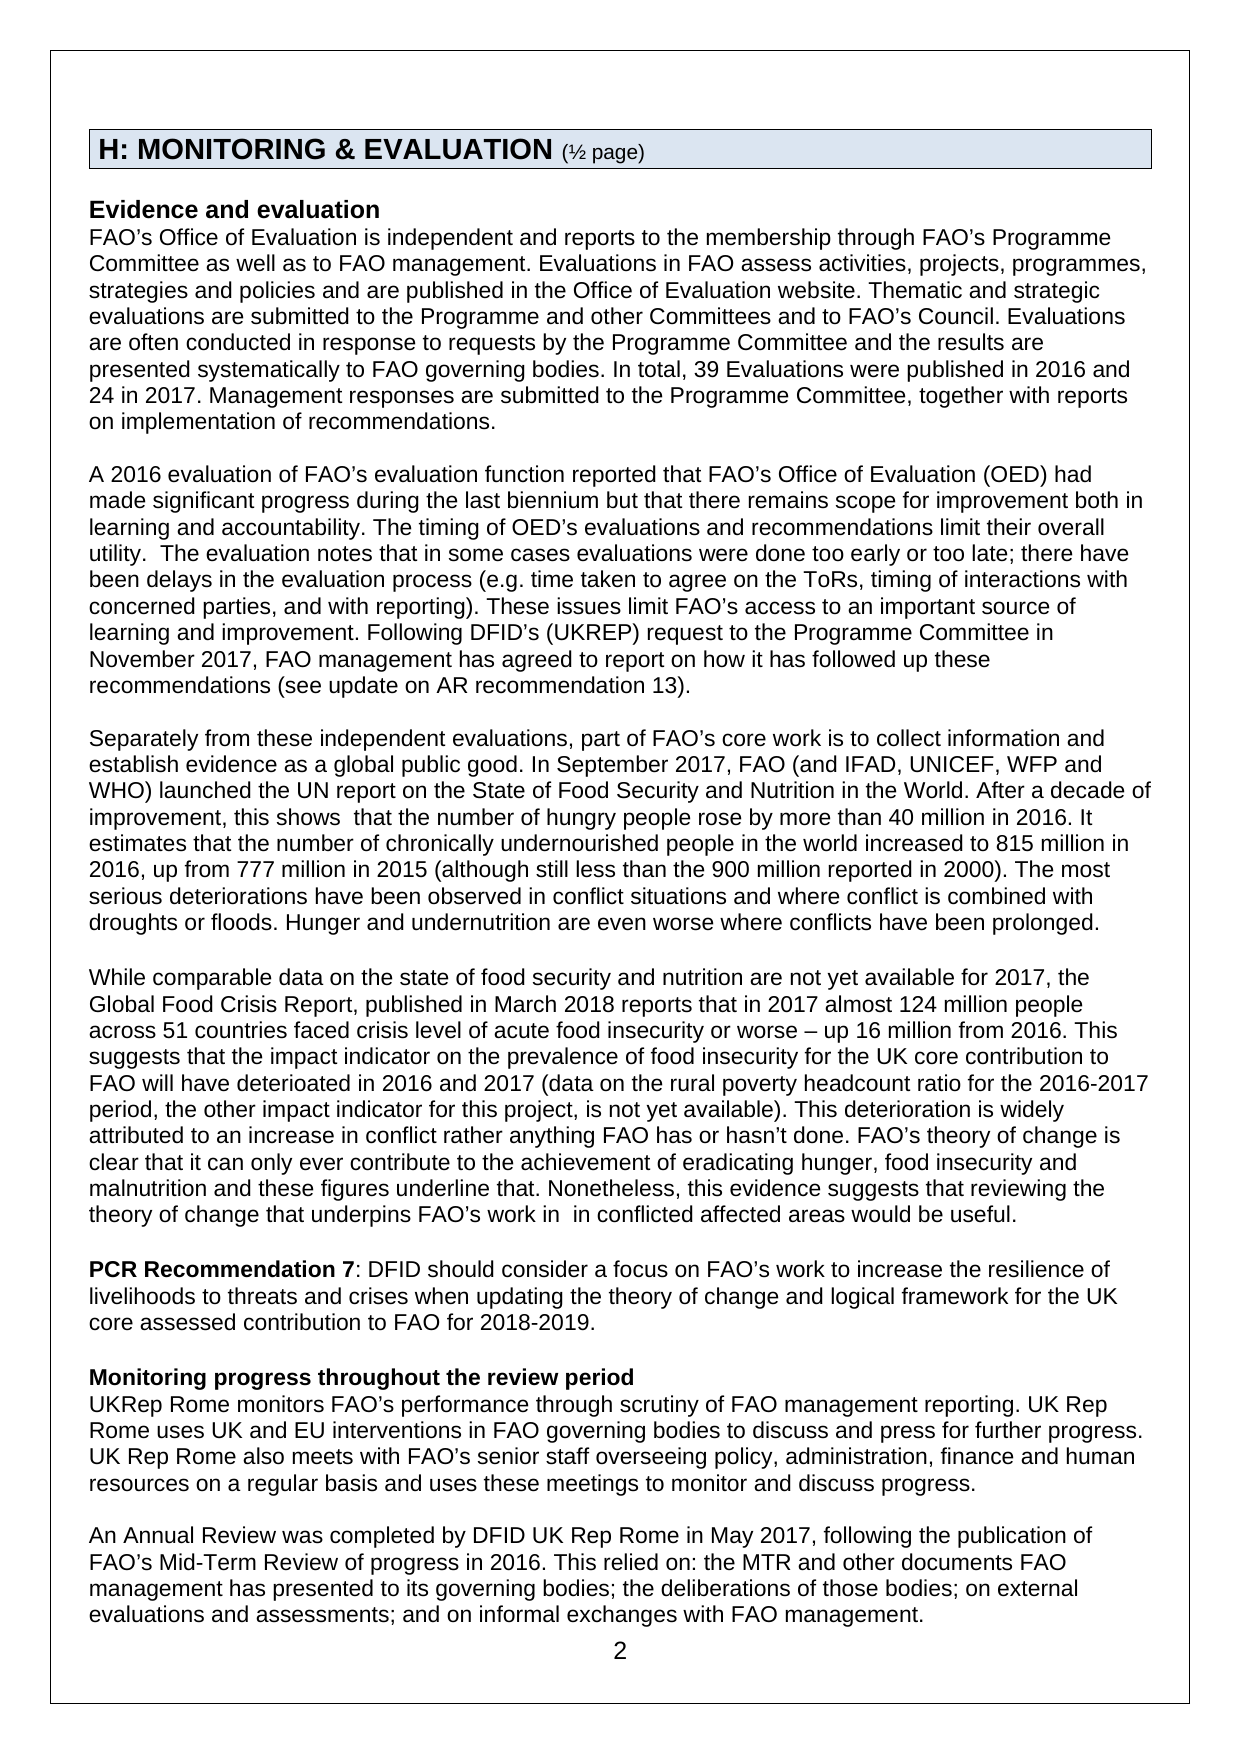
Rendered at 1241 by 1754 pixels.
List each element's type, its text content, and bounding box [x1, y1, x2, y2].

text While comparable data on the state of food security and nutrition are not yet available for 2017, the Global Food Crisis Report, published in March 2018 reports that in 2017 almost 124 million people across 51 countries faced crisis level of acute food insecurity or worse – up 16 million from 2016. This suggests that the impact indicator on the prevalence of food insecurity for the UK core contribution to FAO will have deterioated in 2016 and 2017 (data on the rural poverty headcount ratio for the 2016-2017 period, the other impact indicator for this project, is not yet available). This deterioration is widely attributed to an increase in conflict rather anything FAO has or hasn’t done. FAO’s theory of change is clear that it can only ever contribute to the achievement of eradicating hunger, food insecurity and malnutrition and these figures underline that. Nonetheless, this evidence suggests that reviewing the theory of change that underpins FAO’s work in in conflicted affected areas would be useful. [89, 964, 1152, 1228]
text A 2016 evaluation of FAO’s evaluation function reported that FAO’s Office of Evaluation (OED) had made significant progress during the last biennium but that there remains scope for improvement both in learning and accountability. The timing of OED’s evaluations and recommendations limit their overall utility. The evaluation notes that in some cases evaluations were done too early or too late; there have been delays in the evaluation process (e.g. time taken to agree on the ToRs, timing of interactions with concerned parties, and with reporting). These issues limit FAO’s access to an important source of learning and improvement. Following DFID’s (UKREP) request to the Programme Committee in November 2017, FAO management has agreed to report on how it has followed up these recommendations (see update on AR recommendation 13). [89, 461, 1152, 698]
text PCR Recommendation 7: DFID should consider a focus on FAO’s work to increase the resilience of livelihoods to threats and crises when updating the theory of change and logical framework for the UK core assessed contribution to FAO for 2018-2019. [89, 1256, 1152, 1336]
text H: MONITORING & EVALUATION (½ page) [90, 130, 1151, 168]
text Evidence and evaluation [89, 195, 1152, 224]
text Monitoring progress throughout the review period [89, 1364, 1152, 1391]
text FAO’s Office of Evaluation is independent and reports to the membership through FAO’s Programme Committee as well as to FAO management. Evaluations in FAO assess activities, projects, programmes, strategies and policies and are published in the Office of Evaluation website. Thematic and strategic evaluations are submitted to the Programme and other Committees and to FAO’s Council. Evaluations are often conducted in response to requests by the Programme Committee and the results are presented systematically to FAO governing bodies. In total, 39 Evaluations were published in 2016 and 24 in 2017. Management responses are submitted to the Programme Committee, together with reports on implementation of recommendations. [89, 224, 1152, 435]
text UKRep Rome monitors FAO’s performance through scrutiny of FAO management reporting. UK Rep Rome uses UK and EU interventions in FAO governing bodies to discuss and press for further progress. UK Rep Rome also meets with FAO’s senior staff overseeing policy, administration, finance and human resources on a regular basis and uses these meetings to monitor and discuss progress. [89, 1391, 1152, 1496]
text Separately from these independent evaluations, part of FAO’s core work is to collect information and establish evidence as a global public good. In September 2017, FAO (and IFAD, UNICEF, WFP and WHO) launched the UN report on the State of Food Security and Nutrition in the World. After a decade of improvement, this shows that the number of hungry people rose by more than 40 million in 2016. It estimates that the number of chronically undernourished people in the world increased to 815 million in 2016, up from 777 million in 2015 (although still less than the 900 million reported in 2000). The most serious deteriorations have been observed in conflict situations and where conflict is combined with droughts or floods. Hunger and undernutrition are even worse where conflicts have been prolonged. [89, 724, 1152, 935]
text An Annual Review was completed by DFID UK Rep Rome in May 2017, following the publication of FAO’s Mid-Term Review of progress in 2016. This relied on: the MTR and other documents FAO management has presented to its governing bodies; the deliberations of those bodies; on external evaluations and assessments; and on informal exchanges with FAO management. [89, 1522, 1152, 1628]
